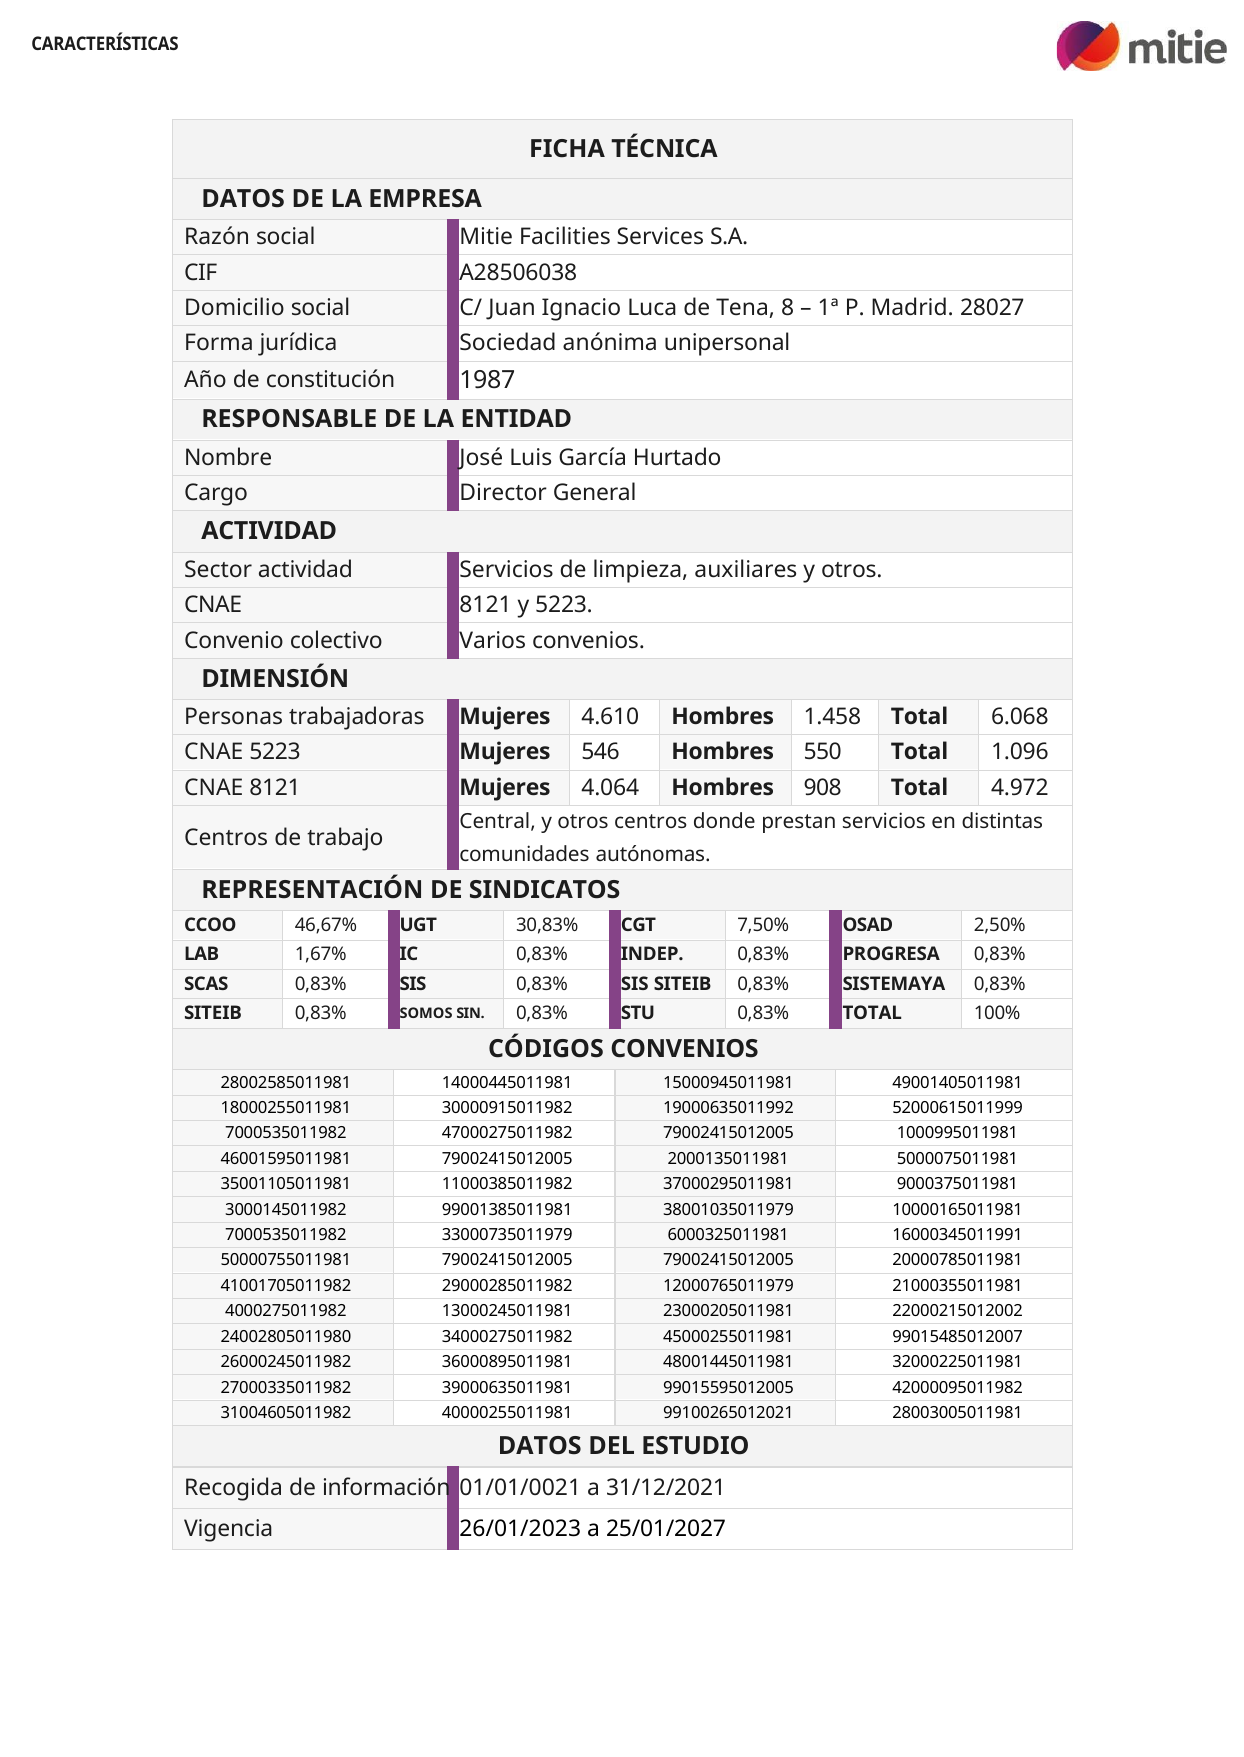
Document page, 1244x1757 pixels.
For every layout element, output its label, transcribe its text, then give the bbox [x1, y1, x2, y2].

table_cell 4000275011982 [173, 1299, 393, 1323]
table_cell Mitie Facilities Services S.A. [459, 220, 1072, 254]
table_cell Cargo [173, 476, 447, 510]
table_cell 99015595012005 [616, 1375, 835, 1399]
table_cell Mujeres [459, 735, 569, 769]
table_cell Central, y otros centros donde prestan servicios en distintas comunidades autónomas. [459, 806, 1072, 868]
table_cell 50000755011981 [173, 1248, 393, 1272]
table_cell Nombre [173, 441, 447, 475]
table_cell Total [879, 700, 978, 734]
table_cell Sector actividad [173, 553, 447, 587]
table_cell 99015485012007 [836, 1324, 1072, 1349]
table_cell Hombres [660, 771, 791, 805]
table_cell 1.458 [792, 700, 878, 734]
table_cell 30000915011982 [394, 1096, 614, 1120]
table_cell 24002805011980 [173, 1324, 393, 1349]
table_cell 28002585011981 [173, 1070, 393, 1095]
table_cell RESPONSABLE DE LA ENTIDAD [173, 400, 1072, 439]
table_cell 10000165011981 [836, 1197, 1072, 1222]
table_cell Sociedad anónima unipersonal [459, 326, 1072, 361]
table_cell 1000995011981 [836, 1121, 1072, 1145]
table_cell 79002415012005 [394, 1146, 614, 1171]
table_cell 01/01/0021 a 31/12/2021 [459, 1468, 1072, 1508]
table_cell 0,83% [283, 999, 388, 1028]
table_cell IC [400, 941, 503, 969]
table_cell Personas trabajadoras [173, 700, 447, 734]
table_cell 0,83% [283, 970, 388, 998]
table_cell 1987 [459, 362, 1072, 398]
table_cell 21000355011981 [836, 1274, 1072, 1298]
table_cell 46,67% [283, 911, 388, 939]
table_cell Forma jurídica [173, 326, 447, 361]
table_cell 18000255011981 [173, 1096, 393, 1120]
table_cell SIS SITEIB [621, 970, 725, 998]
table_cell CNAE 5223 [173, 735, 447, 769]
table_cell 13000245011981 [394, 1299, 614, 1323]
table_cell 1.096 [979, 735, 1072, 769]
table_cell 37000295011981 [616, 1172, 835, 1196]
table_cell 26/01/2023 a 25/01/2027 [459, 1509, 1072, 1549]
table_cell Centros de trabajo [173, 806, 447, 868]
table_cell 546 [570, 735, 659, 769]
table_cell 40000255011981 [394, 1401, 614, 1425]
table_cell CNAE [173, 588, 447, 622]
table_cell 6000325011981 [616, 1223, 835, 1247]
table_cell 52000615011999 [836, 1096, 1072, 1120]
table_cell DIMENSIÓN [173, 659, 1072, 699]
table_cell 45000255011981 [616, 1324, 835, 1349]
table_cell 32000225011981 [836, 1350, 1072, 1374]
table_cell 79002415012005 [616, 1121, 835, 1145]
table_cell 33000735011979 [394, 1223, 614, 1247]
table_cell 15000945011981 [616, 1070, 835, 1095]
table_cell 16000345011991 [836, 1223, 1072, 1247]
table_cell 46001595011981 [173, 1146, 393, 1171]
table_cell 3000145011982 [173, 1197, 393, 1222]
table_cell 550 [792, 735, 878, 769]
table_cell CGT [621, 911, 725, 939]
table_cell A28506038 [459, 255, 1072, 290]
table_cell SITEIB [173, 999, 282, 1028]
table_cell Varios convenios. [459, 623, 1072, 658]
table_cell Hombres [660, 700, 791, 734]
table_cell Recogida de información [173, 1468, 447, 1508]
table_cell CIF [173, 255, 447, 290]
table_cell 28003005011981 [836, 1401, 1072, 1425]
table_cell REPRESENTACIÓN DE SINDICATOS [173, 870, 1072, 910]
table_cell 4.972 [979, 771, 1072, 805]
table_cell 38001035011979 [616, 1197, 835, 1222]
table_cell OSAD [842, 911, 961, 939]
table_cell 0,83% [726, 999, 829, 1028]
table_cell 30,83% [504, 911, 609, 939]
table_cell 0,83% [726, 941, 829, 969]
table_cell PROGRESA [842, 941, 961, 969]
table_cell SOMOS SIN. [400, 999, 503, 1028]
table_cell 100% [962, 999, 1072, 1028]
table_cell CCOO [173, 911, 282, 939]
table_cell 23000205011981 [616, 1299, 835, 1323]
table_cell 19000635011992 [616, 1096, 835, 1120]
table_cell Año de constitución [173, 362, 447, 398]
table_cell 41001705011982 [173, 1274, 393, 1298]
table_cell C/ Juan Ignacio Luca de Tena, 8 – 1ª P. Madrid. 28027 [459, 291, 1072, 325]
table_cell 7000535011982 [173, 1121, 393, 1145]
table_cell 79002415012005 [616, 1248, 835, 1272]
table_cell Razón social [173, 220, 447, 254]
table_cell Mujeres [459, 700, 569, 734]
table_cell 8121 y 5223. [459, 588, 1072, 622]
table_cell DATOS DEL ESTUDIO [173, 1426, 1072, 1466]
table_cell 34000275011982 [394, 1324, 614, 1349]
table_cell LAB [173, 941, 282, 969]
table_cell 47000275011982 [394, 1121, 614, 1145]
table_cell SCAS [173, 970, 282, 998]
table_cell 7000535011982 [173, 1223, 393, 1247]
table_cell 99100265012021 [616, 1401, 835, 1425]
table_cell 0,83% [504, 999, 609, 1028]
table_cell ACTIVIDAD [173, 511, 1072, 552]
table_cell SIS [400, 970, 503, 998]
table_cell 31004605011982 [173, 1401, 393, 1425]
table_cell Total [879, 735, 978, 769]
table_cell 5000075011981 [836, 1146, 1072, 1171]
table_cell CÓDIGOS CONVENIOS [173, 1029, 1072, 1069]
table_cell 0,83% [504, 941, 609, 969]
table_cell 1,67% [283, 941, 388, 969]
table_cell Servicios de limpieza, auxiliares y otros. [459, 553, 1072, 587]
table_cell 7,50% [726, 911, 829, 939]
table_cell 11000385011982 [394, 1172, 614, 1196]
table_cell 26000245011982 [173, 1350, 393, 1374]
table_cell 6.068 [979, 700, 1072, 734]
table_cell 99001385011981 [394, 1197, 614, 1222]
table_cell 48001445011981 [616, 1350, 835, 1374]
table_cell SISTEMAYA [842, 970, 961, 998]
table_cell UGT [400, 911, 503, 939]
table_cell José Luis García Hurtado [459, 441, 1072, 475]
table_cell 908 [792, 771, 878, 805]
table_cell 22000215012002 [836, 1299, 1072, 1323]
table_cell Total [879, 771, 978, 805]
table_cell Director General [459, 476, 1072, 510]
table_cell 35001105011981 [173, 1172, 393, 1196]
table_cell Hombres [660, 735, 791, 769]
table_cell CNAE 8121 [173, 771, 447, 805]
table_cell DATOS DE LA EMPRESA [173, 179, 1072, 219]
table_cell 4.064 [570, 771, 659, 805]
table_cell 4.610 [570, 700, 659, 734]
table_cell 49001405011981 [836, 1070, 1072, 1095]
table_cell 14000445011981 [394, 1070, 614, 1095]
table_cell 2,50% [962, 911, 1072, 939]
table_cell 20000785011981 [836, 1248, 1072, 1272]
table_cell 29000285011982 [394, 1274, 614, 1298]
table_cell 2000135011981 [616, 1146, 835, 1171]
table_cell STU [621, 999, 725, 1028]
table_cell Convenio colectivo [173, 623, 447, 658]
table_cell Vigencia [173, 1509, 447, 1549]
table_cell Domicilio social [173, 291, 447, 325]
table_cell 0,83% [962, 970, 1072, 998]
table_cell 0,83% [726, 970, 829, 998]
table_cell 12000765011979 [616, 1274, 835, 1298]
table_cell 42000095011982 [836, 1375, 1072, 1399]
table_cell 0,83% [504, 970, 609, 998]
table_cell 36000895011981 [394, 1350, 614, 1374]
table_cell Mujeres [459, 771, 569, 805]
table_cell 27000335011982 [173, 1375, 393, 1399]
table_cell TOTAL [842, 999, 961, 1028]
table_cell 0,83% [962, 941, 1072, 969]
table_cell 79002415012005 [394, 1248, 614, 1272]
table_header FICHA TÉCNICA [173, 120, 1072, 178]
table_cell 9000375011981 [836, 1172, 1072, 1196]
table_cell 39000635011981 [394, 1375, 614, 1399]
table_cell INDEP. [621, 941, 725, 969]
